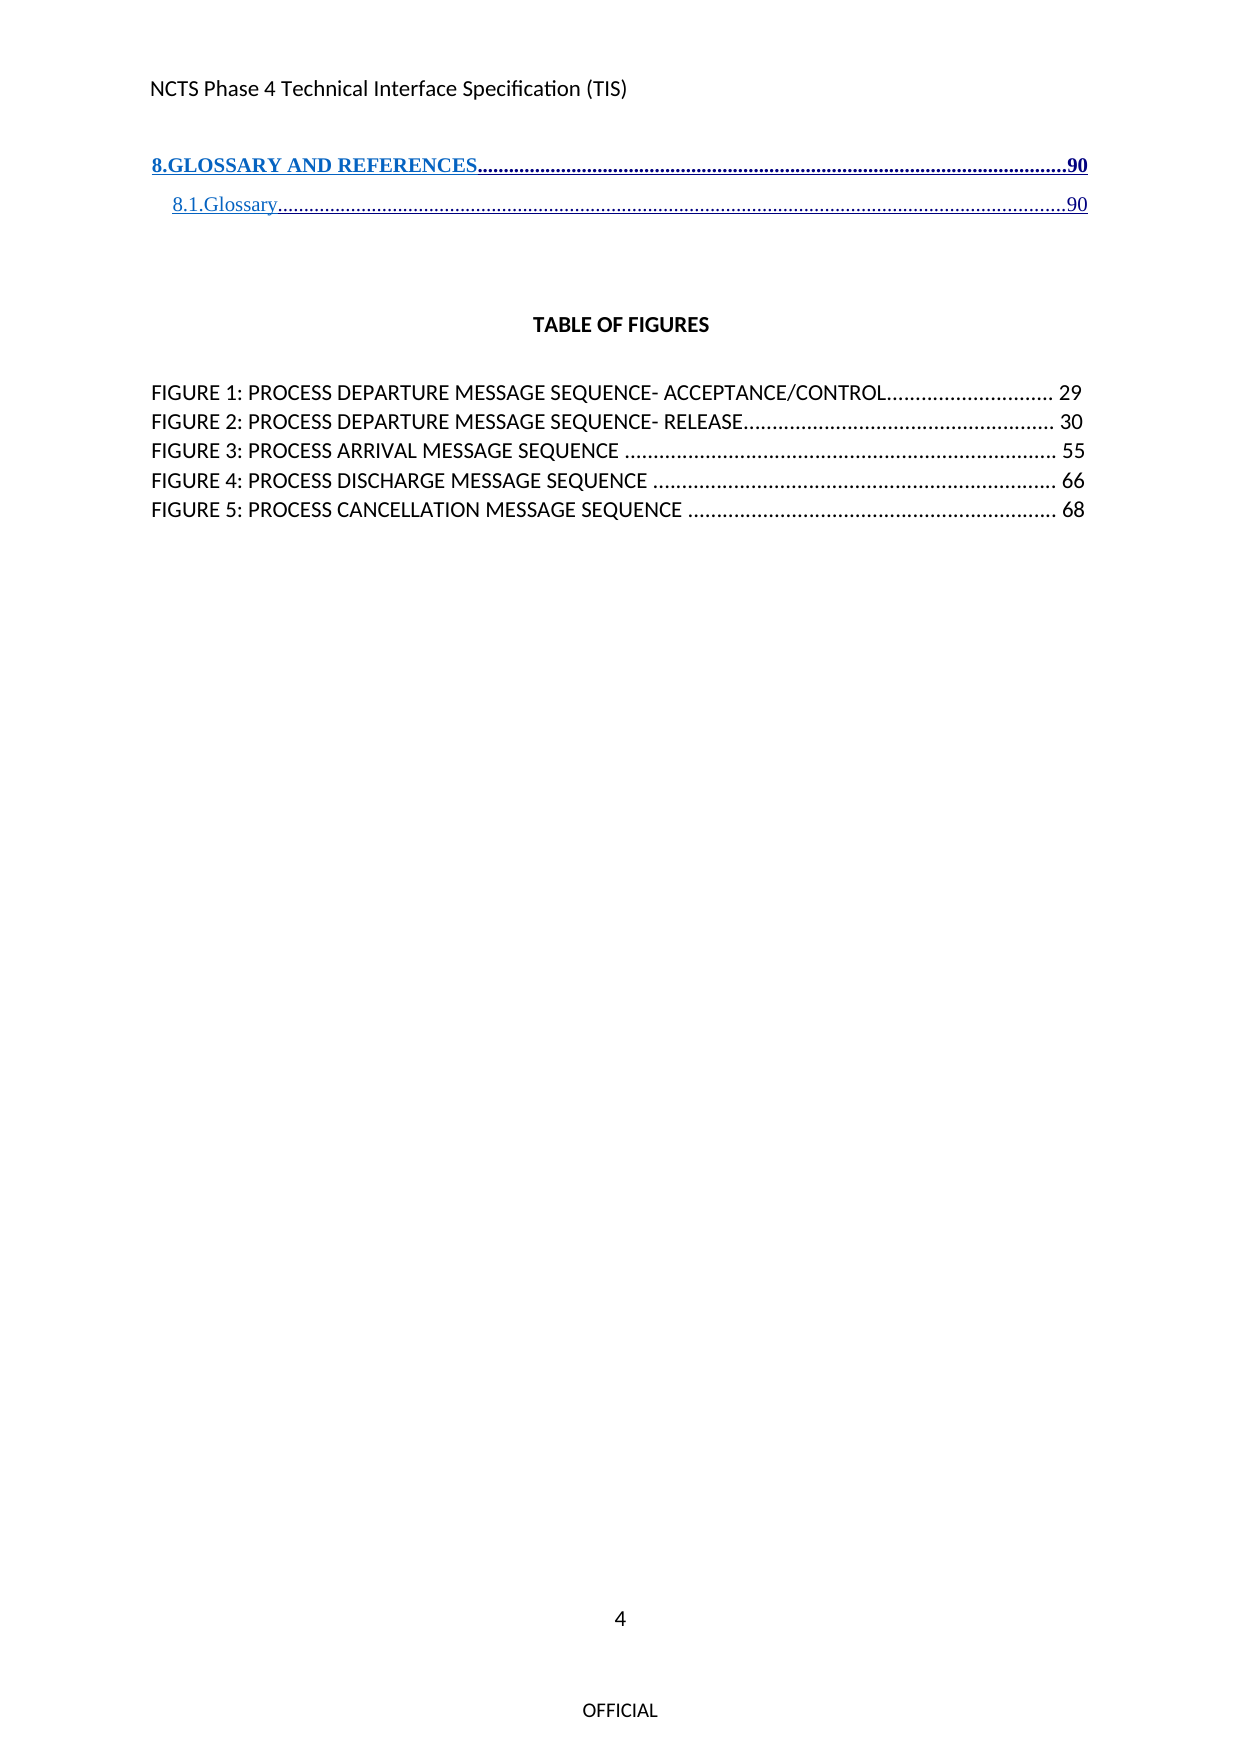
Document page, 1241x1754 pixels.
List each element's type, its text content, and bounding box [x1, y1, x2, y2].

text 8. GLOSSARY AND REFERENCES 90 [152, 150, 1088, 174]
text FIGURE 4: PROCESS DISCHARGE MESSAGE SEQUENCE ...................................................................... 66 FIGURE 5: PROCESS CANCELLATION MESSAGE SEQUENCE ................................................................ 68 [151, 466, 1089, 523]
text FIGURE 2: PROCESS DEPARTURE MESSAGE SEQUENCE- RELEASE...................................................... 30 [151, 407, 1089, 435]
text FIGURE 1: PROCESS DEPARTURE MESSAGE SEQUENCE- ACCEPTANCE/CONTROL............................. 29 [151, 378, 1089, 406]
subtitle TABLE OF FIGURES [152, 310, 1090, 338]
text 8.1. Glossary 90 [172, 189, 1087, 213]
text FIGURE 3: PROCESS ARRIVAL MESSAGE SEQUENCE ........................................................................... 55 [151, 437, 1089, 465]
